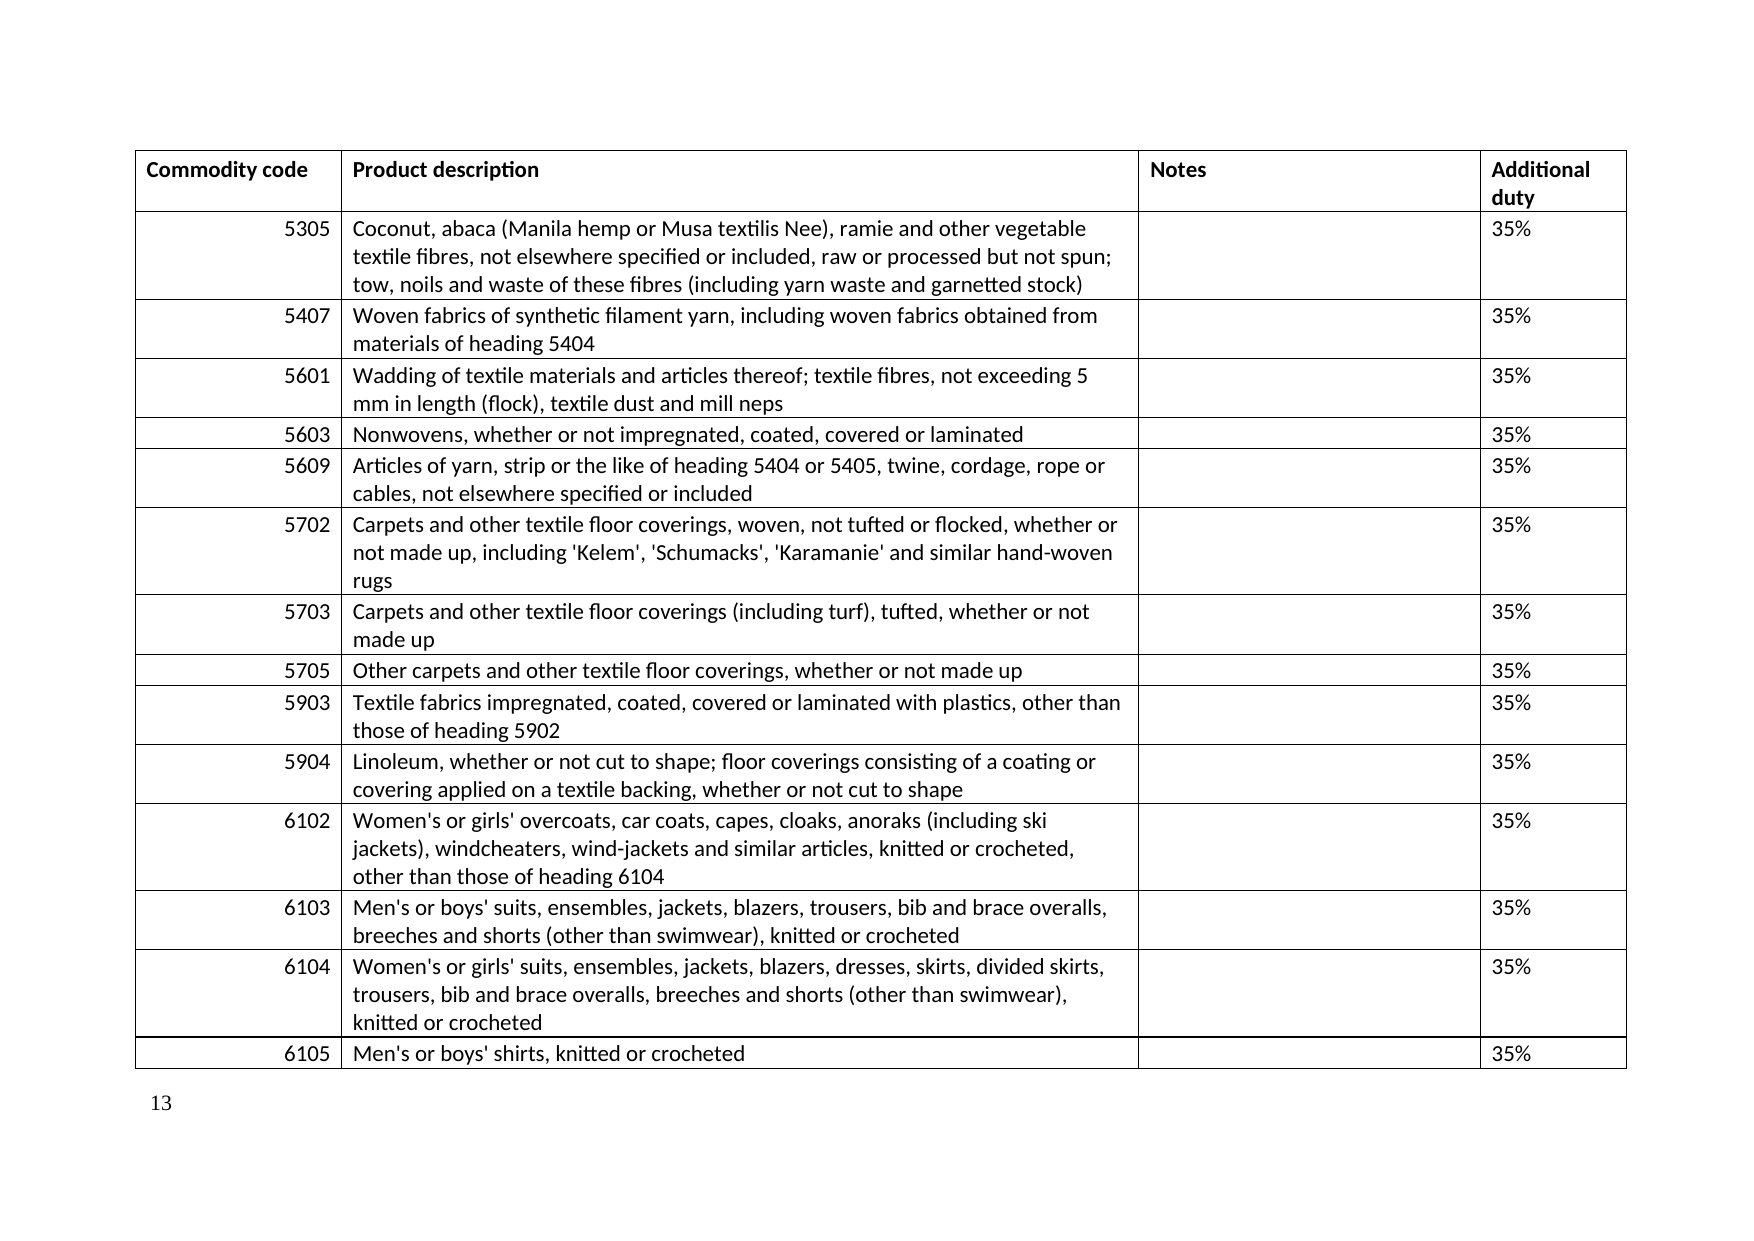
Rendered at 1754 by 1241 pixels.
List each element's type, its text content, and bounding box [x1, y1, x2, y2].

table_cell Men's or boys' suits, ensembles, jackets, blazers, trousers, bib and brace overalls, breeches and shorts (other than swimwear), knitted or crocheted [342, 891, 1138, 949]
table_cell Women's or girls' suits, ensembles, jackets, blazers, dresses, skirts, divided skirts, trousers, bib and brace overalls, breeches and shorts (other than swimwear), knitted or crocheted [342, 950, 1138, 1036]
table_cell 5703 [136, 595, 341, 653]
table_cell Woven fabrics of synthetic filament yarn, including woven fabrics obtained from materials of heading 5404 [342, 300, 1138, 358]
table_cell [1139, 418, 1480, 448]
table_cell 35% [1481, 212, 1626, 298]
table_cell 35% [1481, 418, 1626, 448]
table_cell Carpets and other textile floor coverings (including turf), tufted, whether or not made up [342, 595, 1138, 653]
table_cell Wadding of textile materials and articles thereof; textile fibres, not exceeding 5 mm in length (flock), textile dust and mill neps [342, 359, 1138, 417]
table_cell Linoleum, whether or not cut to shape; floor coverings consisting of a coating or covering applied on a textile backing, whether or not cut to shape [342, 745, 1138, 803]
table_cell 6105 [136, 1038, 341, 1068]
table_cell Other carpets and other textile floor coverings, whether or not made up [342, 655, 1138, 684]
table_cell 35% [1481, 1038, 1626, 1068]
table_cell Textile fabrics impregnated, coated, covered or laminated with plastics, other than those of heading 5902 [342, 686, 1138, 744]
table_cell Carpets and other textile floor coverings, woven, not tufted or flocked, whether or not made up, including 'Kelem', 'Schumacks', 'Karamanie' and similar hand-woven rugs [342, 508, 1138, 594]
table_cell [1139, 1038, 1480, 1068]
table_cell 5609 [136, 449, 341, 507]
table_header Notes [1139, 151, 1480, 211]
table_cell 35% [1481, 300, 1626, 358]
table_cell 35% [1481, 950, 1626, 1036]
table_cell 35% [1481, 804, 1626, 890]
table_cell 35% [1481, 655, 1626, 684]
table_cell [1139, 212, 1480, 298]
table_cell 35% [1481, 359, 1626, 417]
table_cell [1139, 449, 1480, 507]
table_cell Coconut, abaca (Manila hemp or Musa textilis Nee), ramie and other vegetable textile fibres, not elsewhere specified or included, raw or processed but not spun; tow, noils and waste of these fibres (including yarn waste and garnetted stock) [342, 212, 1138, 298]
table_cell Nonwovens, whether or not impregnated, coated, covered or laminated [342, 418, 1138, 448]
table_cell 6103 [136, 891, 341, 949]
table_header Commodity code [136, 151, 341, 211]
table_cell 35% [1481, 508, 1626, 594]
table_cell 5904 [136, 745, 341, 803]
table_cell Women's or girls' overcoats, car coats, capes, cloaks, anoraks (including ski jackets), windcheaters, wind-jackets and similar articles, knitted or crocheted, other than those of heading 6104 [342, 804, 1138, 890]
table_cell [1139, 300, 1480, 358]
table_cell 5603 [136, 418, 341, 448]
table_cell 5705 [136, 655, 341, 684]
table_cell 6104 [136, 950, 341, 1036]
table_cell Articles of yarn, strip or the like of heading 5404 or 5405, twine, cordage, rope or cables, not elsewhere specified or included [342, 449, 1138, 507]
table_cell 5305 [136, 212, 341, 298]
table_cell [1139, 950, 1480, 1036]
table_cell 35% [1481, 745, 1626, 803]
table_cell 5702 [136, 508, 341, 594]
table_cell 35% [1481, 449, 1626, 507]
table_cell [1139, 804, 1480, 890]
table_cell [1139, 686, 1480, 744]
table_cell [1139, 359, 1480, 417]
table_cell 5903 [136, 686, 341, 744]
table_cell 35% [1481, 686, 1626, 744]
table_cell [1139, 745, 1480, 803]
table_cell 35% [1481, 891, 1626, 949]
table_cell 35% [1481, 595, 1626, 653]
table_cell [1139, 595, 1480, 653]
table_header Product description [342, 151, 1138, 211]
table_cell [1139, 655, 1480, 684]
table_cell 5407 [136, 300, 341, 358]
table_header Additional duty [1481, 151, 1626, 211]
table_cell [1139, 508, 1480, 594]
table_cell 5601 [136, 359, 341, 417]
table_cell [1139, 891, 1480, 949]
table_cell 6102 [136, 804, 341, 890]
table_cell Men's or boys' shirts, knitted or crocheted [342, 1038, 1138, 1068]
